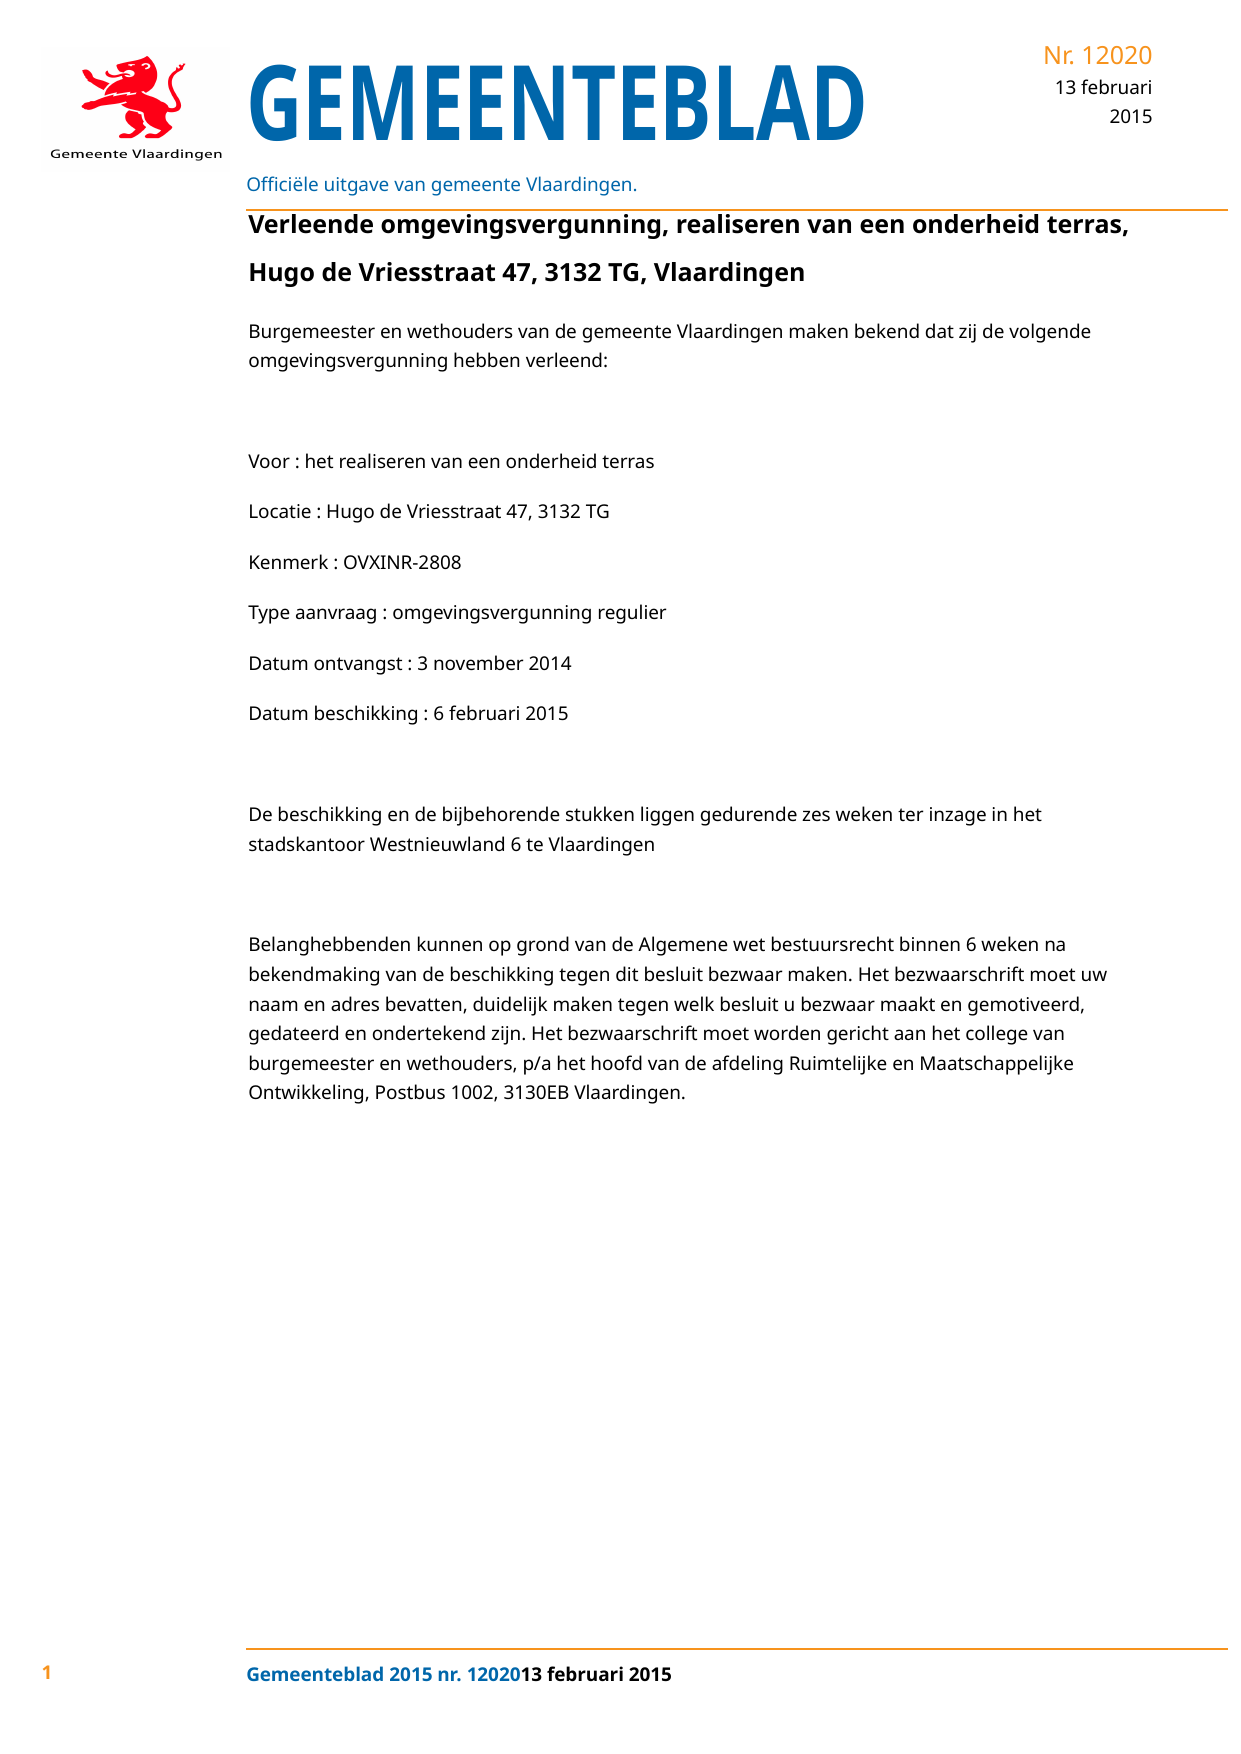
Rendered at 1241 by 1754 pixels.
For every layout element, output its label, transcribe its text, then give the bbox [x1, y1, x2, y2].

text De beschikking en de bijbehorende stukken liggen gedurende zes weken ter inzage in het stadskantoor Westnieuwland 6 te Vlaardingen [248, 801, 1152, 857]
text Verleende omgevingsvergunning, realiseren van een onderheid terras, Hugo de Vriesstraat 47, 3132 TG, Vlaardingen [248, 211, 1152, 288]
picture [41, 47, 231, 172]
text Datum beschikking : 6 februari 2015 [248, 700, 1152, 726]
text Burgemeester en wethouders van de gemeente Vlaardingen maken bekend dat zij de volgende omgevingsvergunning hebben verleend: [248, 318, 1152, 373]
text Voor : het realiseren van een onderheid terras [248, 448, 1152, 474]
text Type aanvraag : omgevingsvergunning regulier [248, 599, 1152, 625]
text Locatie : Hugo de Vriesstraat 47, 3132 TG [248, 499, 1152, 524]
text Datum ontvangst : 3 november 2014 [248, 650, 1152, 676]
text Belanghebbenden kunnen op grond van de Algemene wet bestuursrecht binnen 6 weken na bekendmaking van de beschikking tegen dit besluit bezwaar maken. Het bezwaarschrift moet uw naam en adres bevatten, duidelijk maken tegen welk besluit u bezwaar maakt en gemotiveerd, gedateerd en ondertekend zijn. Het bezwaarschrift moet worden gericht aan het college van burgemeester en wethouders, p/a het hoofd van de afdeling Ruimtelijke en Maatschappelijke Ontwikkeling, Postbus 1002, 3130EB Vlaardingen. [248, 932, 1152, 1105]
text Kenmerk : OVXINR-2808 [248, 549, 1152, 575]
